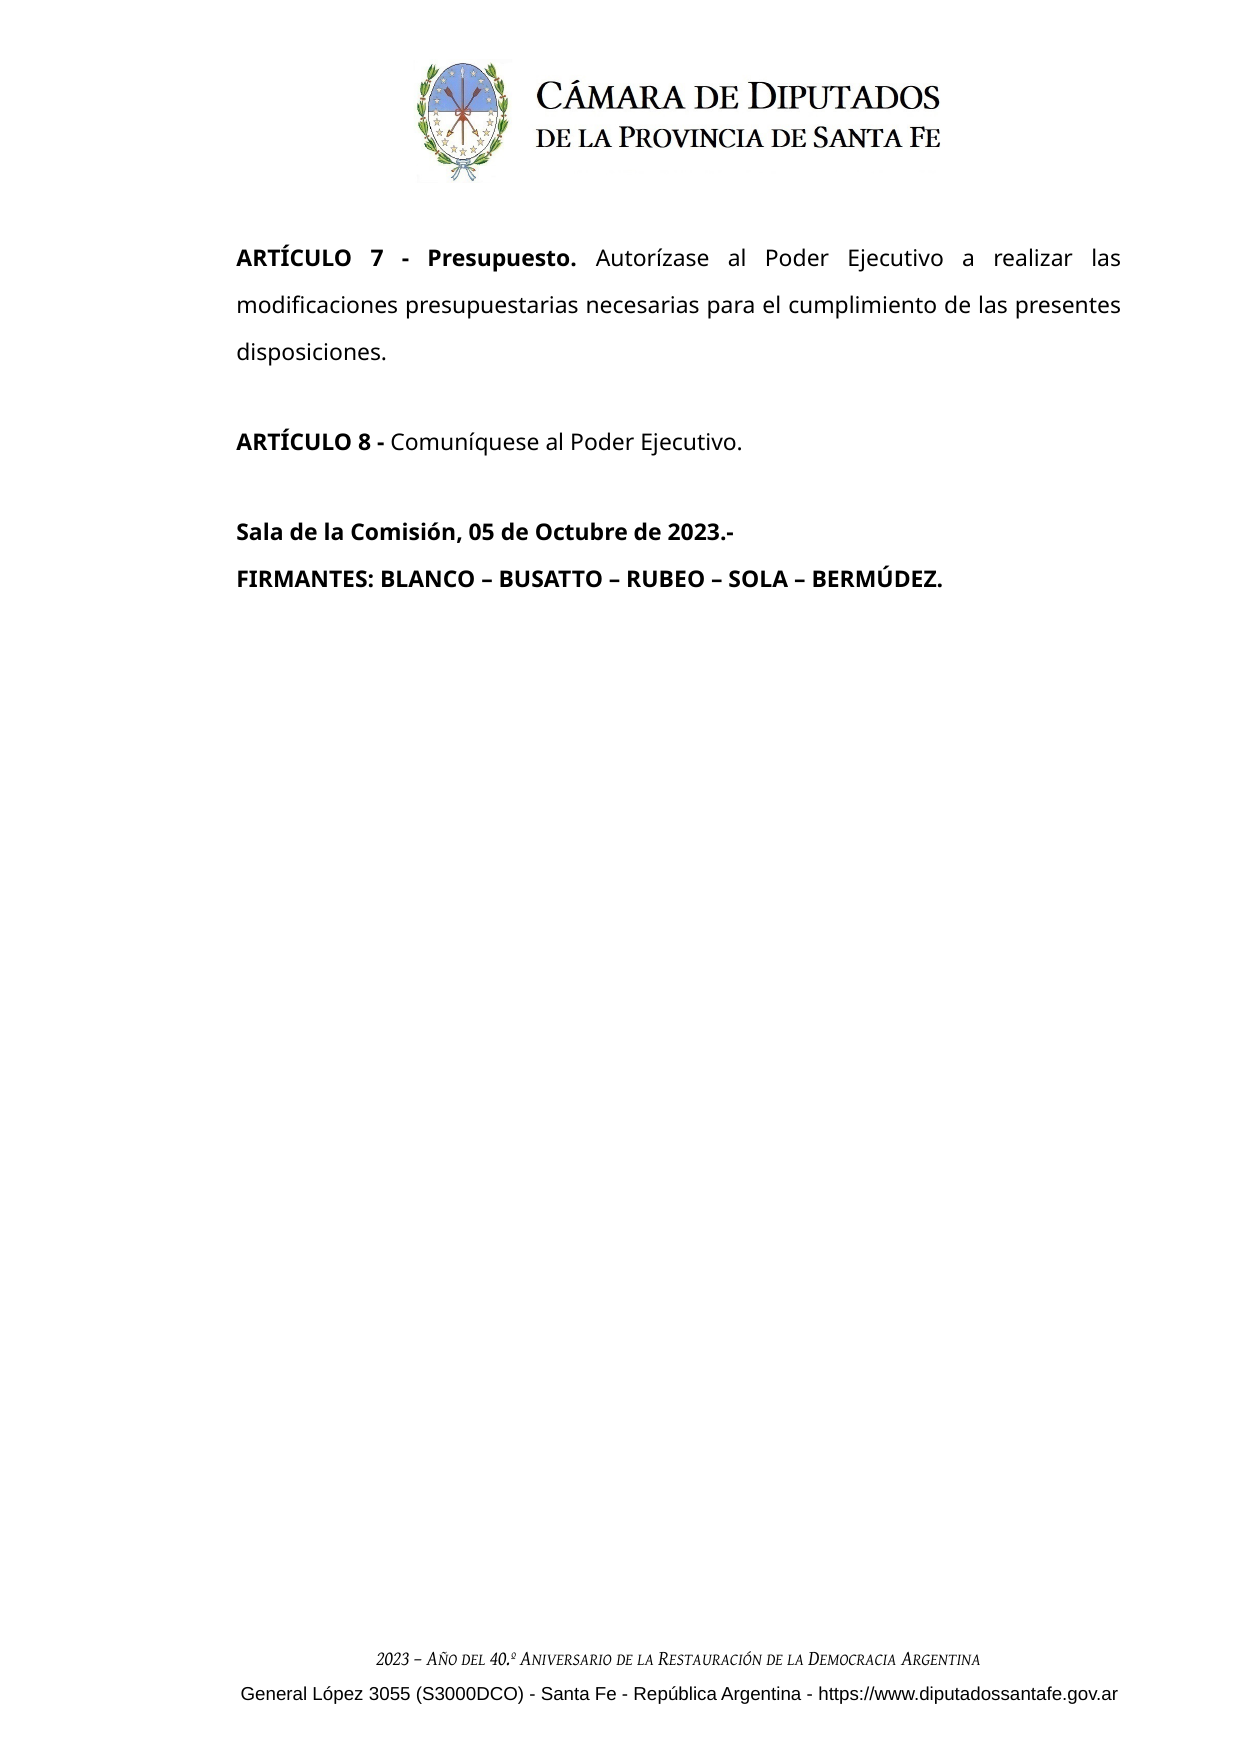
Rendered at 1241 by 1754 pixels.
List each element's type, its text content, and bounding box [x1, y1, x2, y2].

text Sala de la Comisión, 05 de Octubre de 2023.- [236, 516, 1122, 547]
text ARTÍCULO 8 - Comuníquese al Poder Ejecutivo. [236, 426, 1122, 457]
text FIRMANTES: BLANCO – BUSATTO – RUBEO – SOLA – BERMÚDEZ. [236, 563, 1122, 594]
text ARTÍCULO 7 - Presupuesto. Autorízase al Poder Ejecutivo a realizar las modificaciones presupuestarias necesarias para el cumplimiento de las presentes disposiciones. [236, 242, 1122, 367]
picture [413, 59, 945, 183]
